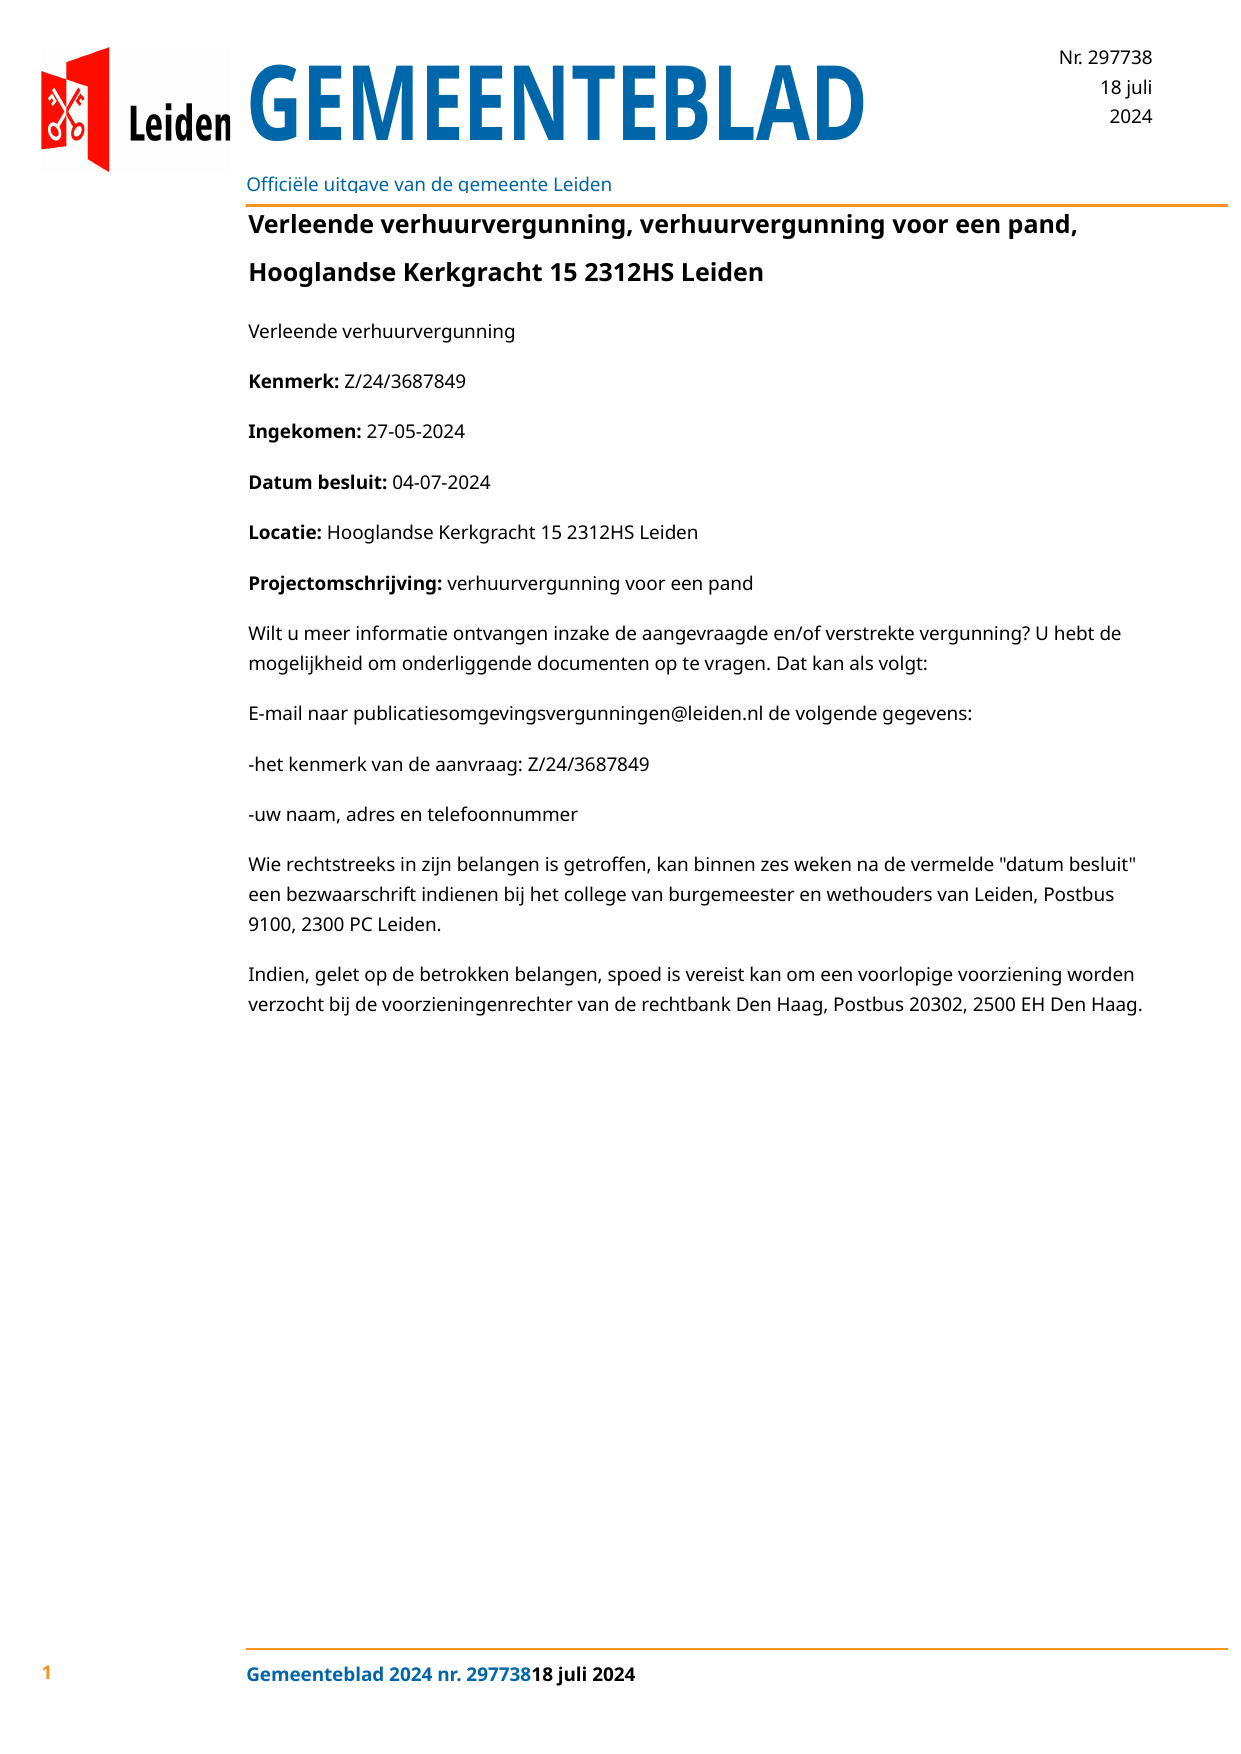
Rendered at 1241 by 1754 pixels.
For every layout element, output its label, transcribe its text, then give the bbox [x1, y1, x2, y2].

text Datum besluit: 04-07-2024 [248, 469, 1152, 495]
text Indien, gelet op de betrokken belangen, spoed is vereist kan om een voorlopige voorziening worden verzocht bij de voorzieningenrechter van de rechtbank Den Haag, Postbus 20302, 2500 EH Den Haag. [248, 961, 1152, 1017]
text Wilt u meer informatie ontvangen inzake de aangevraagde en/of verstrekte vergunning? U hebt de mogelijkheid om onderliggende documenten op te vragen. Dat kan als volgt: [248, 620, 1152, 676]
text Projectomschrijving: verhuurvergunning voor een pand [248, 570, 1152, 596]
text E-mail naar publicatiesomgevingsvergunningen@leiden.nl de volgende gegevens: [248, 700, 1152, 726]
text Kenmerk: Z/24/3687849 [248, 368, 1152, 394]
text -het kenmerk van de aanvraag: Z/24/3687849 [248, 751, 1152, 777]
text Verleende verhuurvergunning, verhuurvergunning voor een pand, Hooglandse Kerkgracht 15 2312HS Leiden [248, 207, 1152, 288]
text Wie rechtstreeks in zijn belangen is getroffen, kan binnen zes weken na de vermelde "datum besluit" een bezwaarschrift indienen bij het college van burgemeester en wethouders van Leiden, Postbus 9100, 2300 PC Leiden. [248, 852, 1152, 937]
text Verleende verhuurvergunning [248, 318, 1152, 344]
text Locatie: Hooglandse Kerkgracht 15 2312HS Leiden [248, 519, 1152, 545]
text Ingekomen: 27-05-2024 [248, 419, 1152, 444]
picture [41, 47, 231, 172]
text -uw naam, adres en telefoonnummer [248, 801, 1152, 827]
